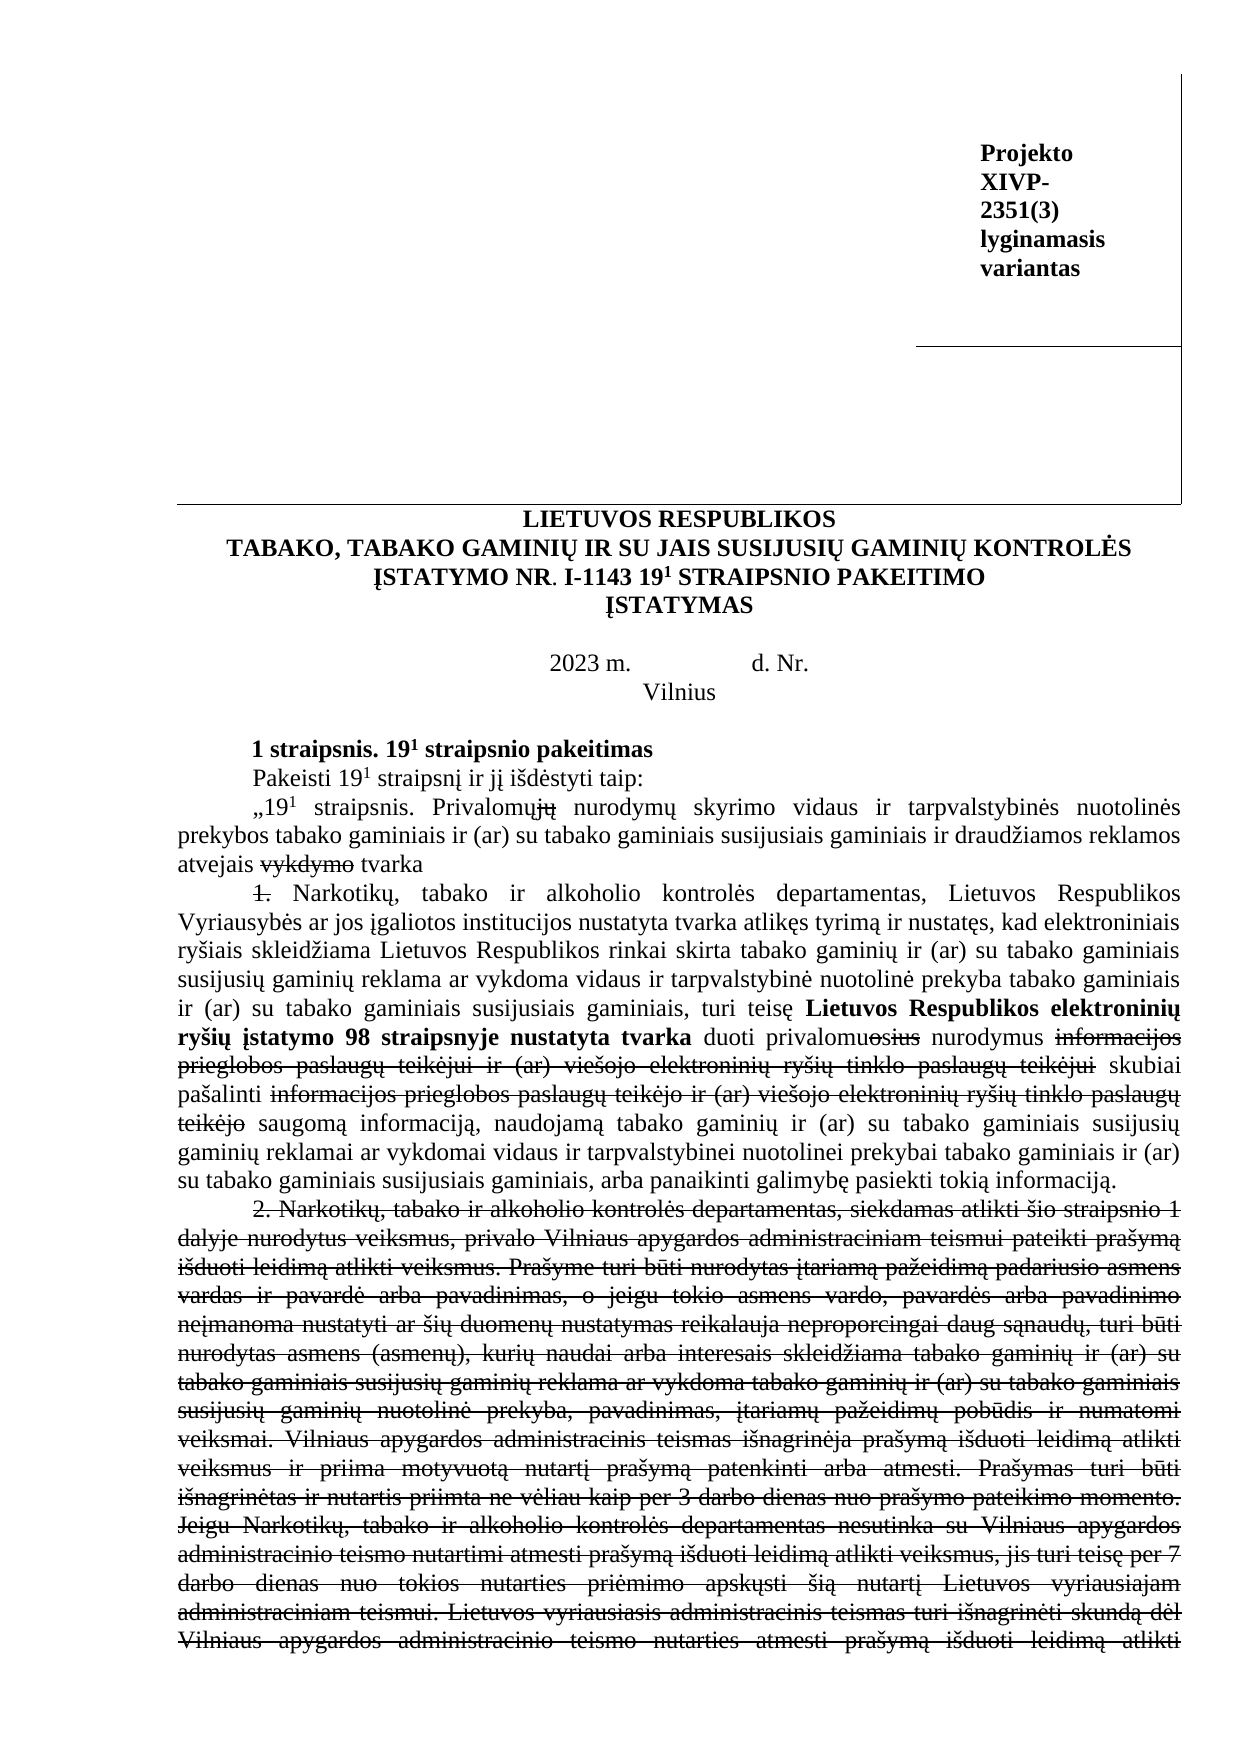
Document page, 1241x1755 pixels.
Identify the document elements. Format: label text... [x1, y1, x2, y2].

text ĮSTATYMAS [177, 591, 1181, 619]
text Pakeisti 191 straipsnį ir jį išdėstyti taip: [177, 763, 1181, 792]
text lyginamasis variantas [916, 224, 1181, 346]
text 1 straipsnis. 191 straipsnio pakeitimas [177, 734, 1181, 763]
text Projekto XIVP-2351(3) [916, 73, 1181, 224]
text 1. Narkotikų, tabako ir alkoholio kontrolės departamentas, Lietuvos Respublikos Vyriausybės ar jos įgaliotos institucijos nustatyta tvarka atlikęs tyrimą ir nustatęs, kad elektroniniais ryšiais skleidžiama Lietuvos Respublikos rinkai skirta tabako gaminių ir (ar) su tabako gaminiais susijusių gaminių reklama ar vykdoma vidaus ir tarpvalstybinė nuotolinė prekyba tabako gaminiais ir (ar) su tabako gaminiais susijusiais gaminiais, turi teisę Lietuvos Respublikos elektroninių ryšių įstatymo 98 straipsnyje nustatyta tvarka duoti privalomuosius nurodymus informacijos prieglobos paslaugų teikėjui ir (ar) viešojo elektroninių ryšių tinklo paslaugų teikėjui skubiai pašalinti informacijos prieglobos paslaugų teikėjo ir (ar) viešojo elektroninių ryšių tinklo paslaugų teikėjo saugomą informaciją, naudojamą tabako gaminių ir (ar) su tabako gaminiais susijusių gaminių reklamai ar vykdomai vidaus ir tarpvalstybinei nuotolinei prekybai tabako gaminiais ir (ar) su tabako gaminiais susijusiais gaminiais, arba panaikinti galimybę pasiekti tokią informaciją. [177, 878, 1181, 1194]
text LIETUVOS RESPUBLIKOS [177, 504, 1181, 533]
text „191 straipsnis. Privalomųjų nurodymų skyrimo vidaus ir tarpvalstybinės nuotolinės prekybos tabako gaminiais ir (ar) su tabako gaminiais susijusiais gaminiais ir draudžiamos reklamos atvejais vykdymo tvarka [177, 792, 1181, 878]
text 2023 m. lapkričio _ d. Nr. [177, 648, 1181, 677]
text TABAKO, TABAKO GAMINIŲ IR SU JAIS SUSIJUSIŲ GAMINIŲ KONTROLĖS ĮSTATYMO NR. I-1143 191 STRAIPSNIO PAKEITIMO [177, 533, 1181, 591]
text 2. Narkotikų, tabako ir alkoholio kontrolės departamentas, siekdamas atlikti šio straipsnio 1 dalyje nurodytus veiksmus, privalo Vilniaus apygardos administraciniam teismui pateikti prašymą išduoti leidimą atlikti veiksmus. Prašyme turi būti nurodytas įtariamą pažeidimą padariusio asmens vardas ir pavardė arba pavadinimas, o jeigu tokio asmens vardo, pavardės arba pavadinimo neįmanoma nustatyti ar šių duomenų nustatymas reikalauja neproporcingai daug sąnaudų, turi būti nurodytas asmens (asmenų), kurių naudai arba interesais skleidžiama tabako gaminių ir (ar) su tabako gaminiais susijusių gaminių reklama ar vykdoma tabako gaminių ir (ar) su tabako gaminiais susijusių gaminių nuotolinė prekyba, pavadinimas, įtariamų pažeidimų pobūdis ir numatomi veiksmai. Vilniaus apygardos administracinis teismas išnagrinėja prašymą išduoti leidimą atlikti veiksmus ir priima motyvuotą nutartį prašymą patenkinti arba atmesti. Prašymas turi būti išnagrinėtas ir nutartis priimta ne vėliau kaip per 3 darbo dienas nuo prašymo pateikimo momento. Jeigu Narkotikų, tabako ir alkoholio kontrolės departamentas nesutinka su Vilniaus apygardos administracinio teismo nutartimi atmesti prašymą išduoti leidimą atlikti veiksmus, jis turi teisę per 7 darbo dienas nuo tokios nutarties priėmimo apskųsti šią nutartį Lietuvos vyriausiajam administraciniam teismui. Lietuvos vyriausiasis administracinis teismas turi išnagrinėti skundą dėl Vilniaus apygardos administracinio teismo nutarties atmesti prašymą išduoti leidimą atlikti veiksmus ne vėliau kaip per 7 darbo dienas nuo skundo priėmimo dienos. Narkotikų, tabako ir alkoholio kontrolės departamento atstovas turi teisę dalyvauti nagrinėjant skundą, kai skundas nagrinėjamas žodinio proceso tvarka. Lietuvos vyriausiojo administracinio teismo priimta nutartis yra galutinė ir neskundžiama. Teismai, nagrinėdami prašymus ir skundus dėl leidimo atlikti veiksmus išdavimo, privalo užtikrinti pateiktos informacijos ir planuojamų veiksmų slaptumą.“ [177, 1194, 1181, 1239]
text 2. Narkotikų, tabako ir alkoholio kontrolės departamentas, siekdamas atlikti šio straipsnio 1 dalyje nurodytus veiksmus, privalo Vilniaus apygardos administraciniam teismui pateikti prašymą išduoti leidimą atlikti veiksmus. Prašyme turi būti nurodytas įtariamą pažeidimą padariusio asmens vardas ir pavardė arba pavadinimas, o jeigu tokio asmens vardo, pavardės arba pavadinimo neįmanoma nustatyti ar šių duomenų nustatymas reikalauja neproporcingai daug sąnaudų, turi būti nurodytas asmens (asmenų), kurių naudai arba interesais skleidžiama tabako gaminių ir (ar) su tabako gaminiais susijusių gaminių reklama ar vykdoma tabako gaminių ir (ar) su tabako gaminiais susijusių gaminių nuotolinė prekyba, pavadinimas, įtariamų pažeidimų pobūdis ir numatomi veiksmai. Vilniaus apygardos administracinis teismas išnagrinėja prašymą išduoti leidimą atlikti veiksmus ir priima motyvuotą nutartį prašymą patenkinti arba atmesti. Prašymas turi būti išnagrinėtas ir nutartis priimta ne vėliau kaip per 3 darbo dienas nuo prašymo pateikimo momento. Jeigu Narkotikų, tabako ir alkoholio kontrolės departamentas nesutinka su Vilniaus apygardos administracinio teismo nutartimi atmesti prašymą išduoti leidimą atlikti veiksmus, jis turi teisę per 7 darbo dienas nuo tokios nutarties priėmimo apskųsti šią nutartį Lietuvos vyriausiajam administraciniam teismui. Lietuvos vyriausiasis administracinis teismas turi išnagrinėti skundą dėl Vilniaus apygardos administracinio teismo nutarties atmesti prašymą išduoti leidimą atlikti veiksmus ne vėliau kaip per 7 darbo dienas nuo skundo priėmimo dienos. Narkotikų, tabako ir alkoholio kontrolės departamento atstovas turi teisę dalyvauti nagrinėjant skundą, kai skundas nagrinėjamas žodinio proceso tvarka. Lietuvos vyriausiojo administracinio teismo priimta nutartis yra galutinė ir neskundžiama. Teismai, nagrinėdami prašymus ir skundus dėl leidimo atlikti veiksmus išdavimo, privalo užtikrinti pateiktos informacijos ir planuojamų veiksmų slaptumą.“ [177, 1355, 1181, 1411]
text Vilnius [177, 677, 1181, 706]
